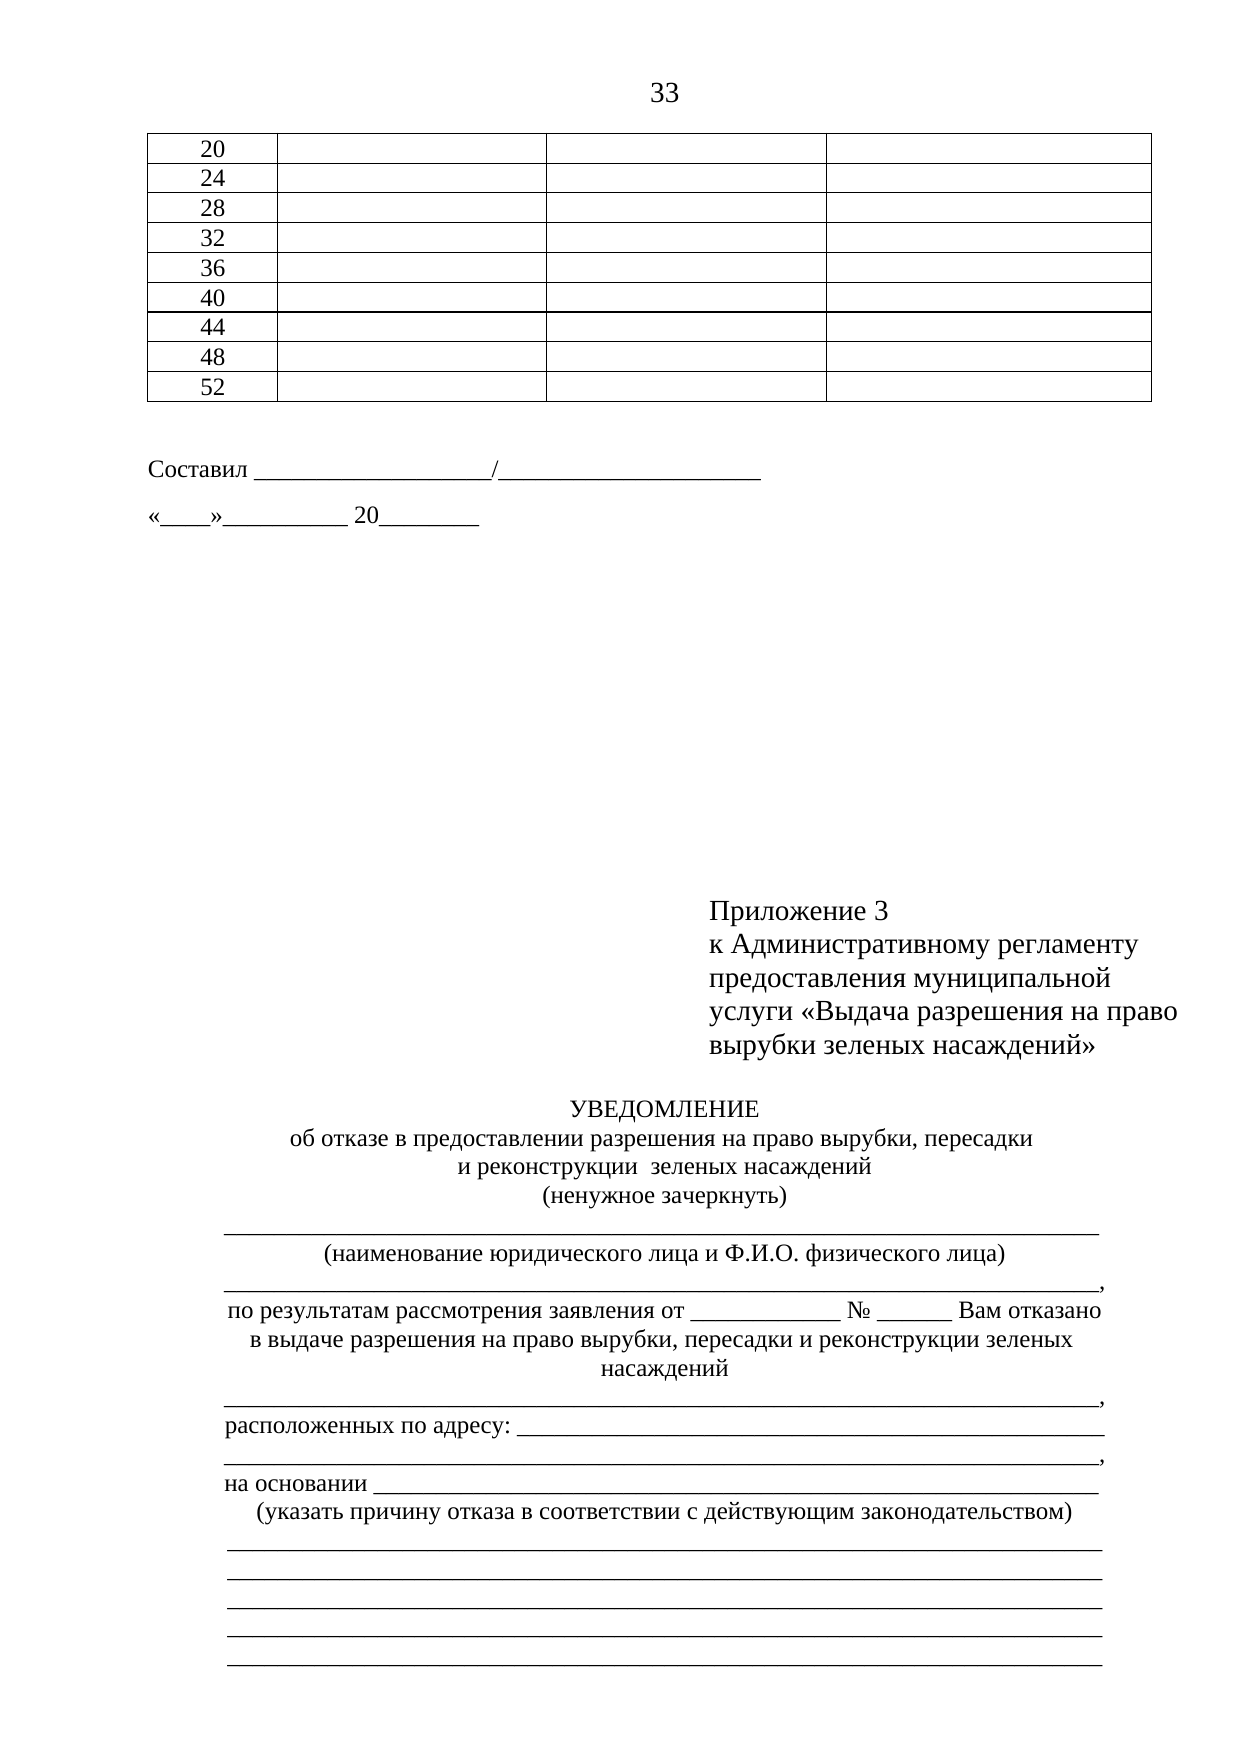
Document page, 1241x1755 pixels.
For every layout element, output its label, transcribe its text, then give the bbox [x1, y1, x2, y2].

table_cell [278, 134, 546, 162]
text ______________________________________________________________________ [148, 1611, 1181, 1640]
table_cell [278, 253, 546, 282]
text в выдаче разрешения на право вырубки, пересадки и реконструкции зеленых [148, 1324, 1181, 1353]
table_cell 36 [148, 253, 277, 282]
text Составил ___________________/_____________________ [148, 454, 1181, 483]
table_cell [827, 253, 1151, 282]
table_cell 24 [148, 164, 277, 192]
table_cell [278, 372, 546, 401]
text (наименование юридического лица и Ф.И.О. физического лица) [148, 1238, 1181, 1266]
table_cell [547, 223, 826, 252]
table_cell [278, 342, 546, 371]
text и реконструкции зеленых насаждений [148, 1151, 1181, 1180]
text (указать причину отказа в соответствии с действующим законодательством) [148, 1496, 1181, 1525]
table_cell [827, 164, 1151, 192]
text насаждений [148, 1353, 1181, 1381]
table_cell [547, 283, 826, 311]
table_cell [827, 283, 1151, 311]
table_cell 48 [148, 342, 277, 371]
table_cell [827, 342, 1151, 371]
text об отказе в предоставлении разрешения на право вырубки, пересадки [148, 1123, 1181, 1151]
text ______________________________________________________________________ [148, 1583, 1181, 1611]
text вырубки зеленых насаждений» [709, 1027, 1181, 1060]
text ______________________________________________________________________ [148, 1554, 1181, 1583]
table_cell [547, 164, 826, 192]
table_cell [547, 253, 826, 282]
text ______________________________________________________________________ [148, 1209, 1181, 1238]
table_cell [827, 313, 1151, 341]
table_cell [827, 223, 1151, 252]
table_cell [827, 193, 1151, 222]
table_cell [547, 372, 826, 401]
text к Административному регламенту предоставления муниципальной услуги «Выдача разрешения на право [709, 926, 1181, 1027]
table_cell [547, 193, 826, 222]
table_cell 52 [148, 372, 277, 401]
text ______________________________________________________________________ [148, 1525, 1181, 1554]
table_cell [547, 342, 826, 371]
text «____»__________ 20________ [148, 500, 1181, 529]
text (ненужное зачеркнуть) [148, 1180, 1181, 1209]
table_cell [278, 313, 546, 341]
text по результатам рассмотрения заявления от ____________ № ______ Вам отказано [148, 1295, 1181, 1324]
table_cell [278, 164, 546, 192]
table_cell 32 [148, 223, 277, 252]
table_cell [278, 283, 546, 311]
table_cell 40 [148, 283, 277, 311]
text на основании __________________________________________________________ [148, 1468, 1181, 1496]
text ______________________________________________________________________ [148, 1640, 1181, 1669]
table_cell 44 [148, 313, 277, 341]
text УВЕДОМЛЕНИЕ [148, 1094, 1181, 1123]
table_cell [547, 134, 826, 162]
table_cell [827, 372, 1151, 401]
table_cell 20 [148, 134, 277, 162]
table_cell 28 [148, 193, 277, 222]
table_cell [278, 223, 546, 252]
text ______________________________________________________________________, [148, 1266, 1181, 1295]
text расположенных по адресу: _______________________________________________ [148, 1410, 1181, 1439]
table_cell [547, 313, 826, 341]
text ______________________________________________________________________, [148, 1381, 1181, 1410]
table_cell [278, 193, 546, 222]
table_cell [827, 134, 1151, 162]
text Приложение 3 [709, 893, 1181, 926]
text ______________________________________________________________________, [148, 1439, 1181, 1468]
